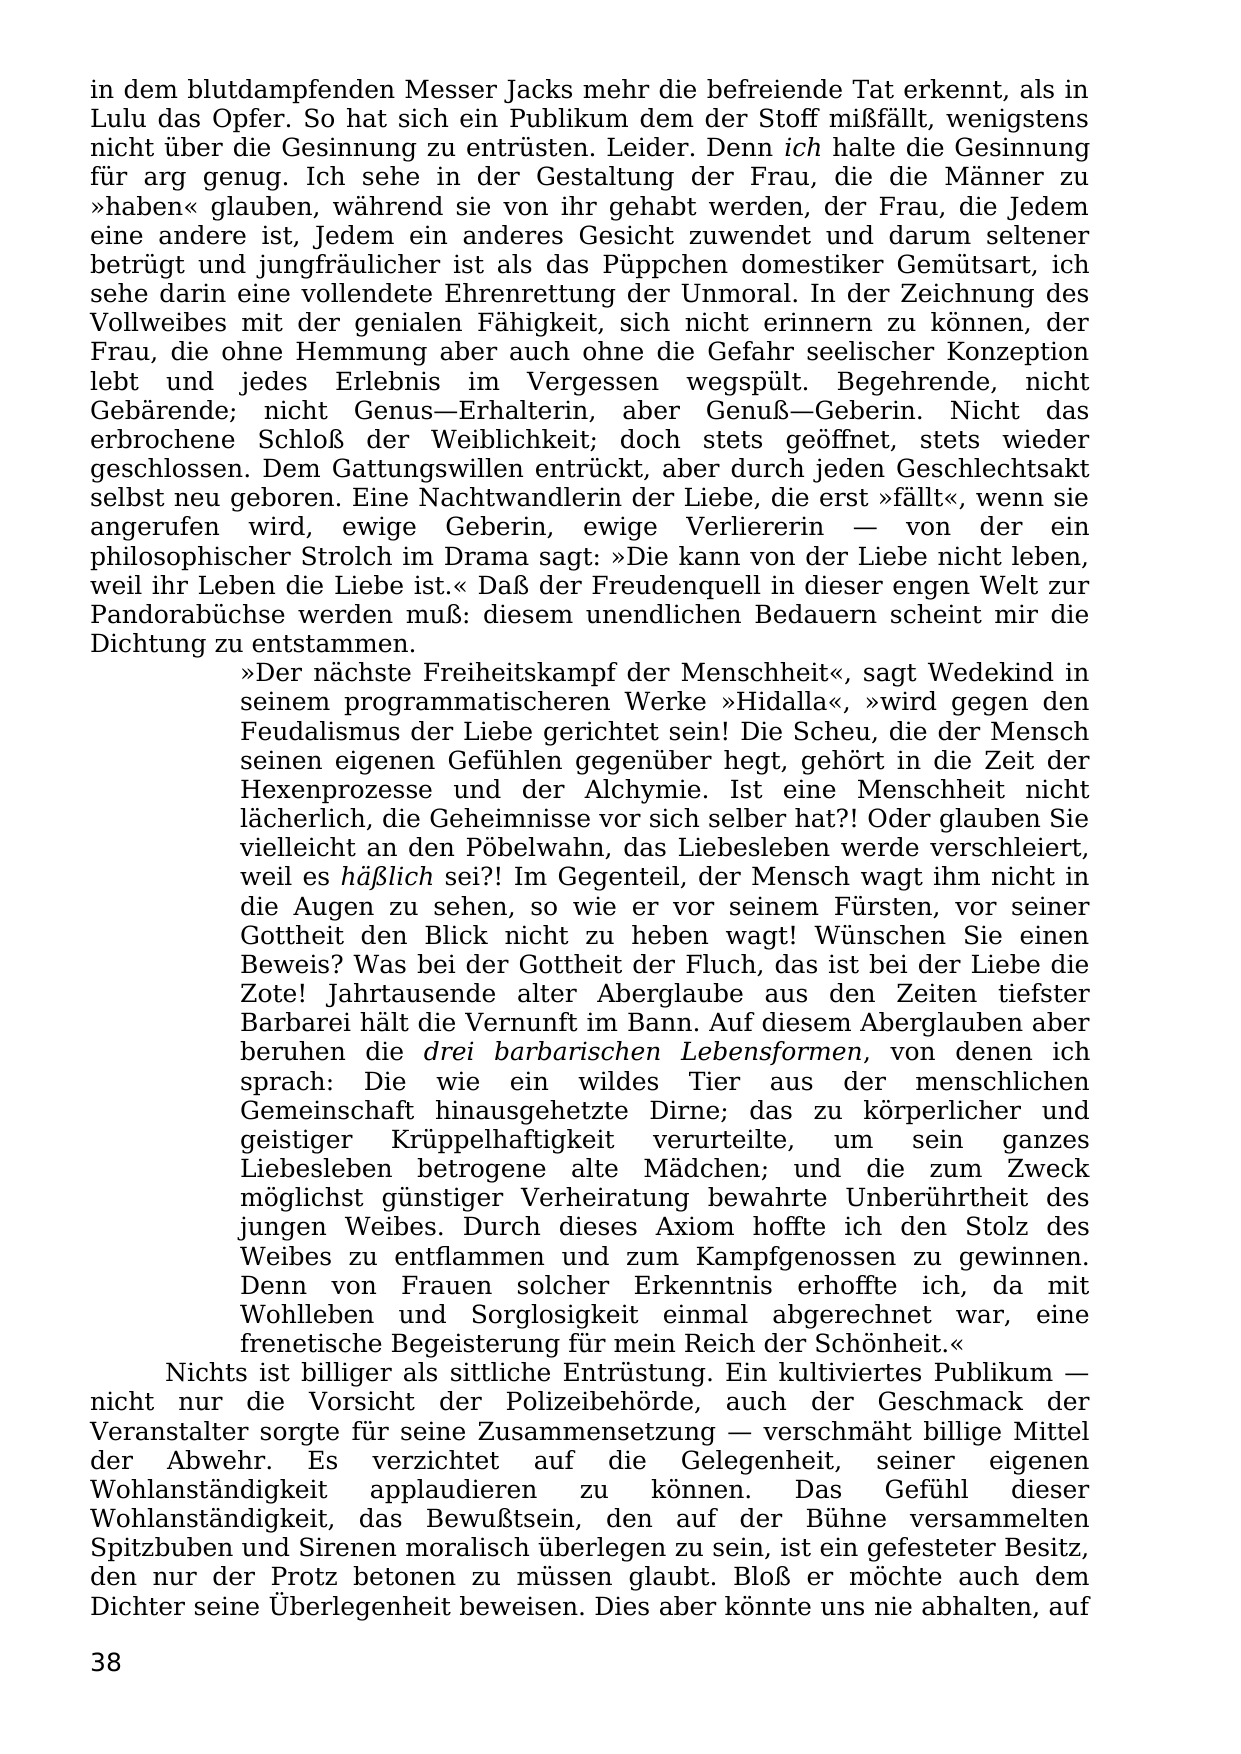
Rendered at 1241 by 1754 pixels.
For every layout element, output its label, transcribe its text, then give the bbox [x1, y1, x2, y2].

text »Der nächste Freiheitskampf der Menschheit«, sagt Wedekind in seinem programmatischeren Werke »Hidalla«, »wird gegen den Feudalismus der Liebe gerichtet sein! Die Scheu, die der Mensch seinen eigenen Gefühlen gegenüber hegt, gehört in die Zeit der Hexenprozesse und der Alchymie. Ist eine Menschheit nicht lächerlich, die Geheimnisse vor sich selber hat?! Oder glauben Sie vielleicht an den Pöbelwahn, das Liebesleben werde verschleiert, weil es häßlich sei?! Im Gegenteil, der Mensch wagt ihm nicht in die Augen zu sehen, so wie er vor seinem Fürsten, vor seiner Gottheit den Blick nicht zu heben wagt! Wünschen Sie einen Beweis? Was bei der Gottheit der Fluch, das ist bei der Liebe die Zote! Jahrtausende alter Aberglaube aus den Zeiten tiefster Barbarei hält die Vernunft im Bann. Auf diesem Aberglauben aber beruhen die drei barbarischen Lebensformen, von denen ich sprach: Die wie ein wildes Tier aus der menschlichen Gemeinschaft hinausgehetzte Dirne; das zu körperlicher und geistiger Krüppelhaftigkeit verurteilte, um sein ganzes Liebesleben betrogene alte Mädchen; und die zum Zweck möglichst günstiger Verheiratung bewahrte Unberührtheit des jungen Weibes. Durch dieses Axiom hoffte ich den Stolz des Weibes zu entflammen und zum Kampfgenossen zu gewinnen. Denn von Frauen solcher Erkenntnis erhoffte ich, da mit Wohlleben und Sorglosigkeit einmal abgerechnet war, eine frenetische Begeisterung für mein Reich der Schönheit.« [240, 658, 1091, 1358]
text Nichts ist billiger als sittliche Entrüstung. Ein kultiviertes Publikum — nicht nur die Vorsicht der Polizeibehörde, auch der Geschmack der Veranstalter sorgte für seine Zusammensetzung — verschmäht billige Mittel der Abwehr. Es verzichtet auf die Gelegenheit, seiner eigenen Wohlanständigkeit applaudieren zu können. Das Gefühl dieser Wohlanständigkeit, das Bewußtsein, den auf der Bühne versammelten Spitzbuben und Sirenen moralisch überlegen zu sein, ist ein gefesteter Besitz, den nur der Protz betonen zu müssen glaubt. Bloß er möchte auch dem Dichter seine Überlegenheit beweisen. Dies aber könnte uns nie abhalten, auf [90, 1358, 1091, 1621]
text in dem blutdampfenden Messer Jacks mehr die befreiende Tat erkennt, als in Lulu das Opfer. So hat sich ein Publikum dem der Stoff mißfällt, wenigstens nicht über die Gesinnung zu entrüsten. Leider. Denn ich halte die Gesinnung für arg genug. Ich sehe in der Gestaltung der Frau, die die Männer zu »haben« glauben, während sie von ihr gehabt werden, der Frau, die Jedem eine andere ist, Jedem ein anderes Gesicht zuwendet und darum seltener betrügt und jungfräulicher ist als das Püppchen domestiker Gemütsart, ich sehe darin eine vollendete Ehrenrettung der Unmoral. In der Zeichnung des Vollweibes mit der genialen Fähigkeit, sich nicht erinnern zu können, der Frau, die ohne Hemmung aber auch ohne die Gefahr seelischer Konzeption lebt und jedes Erlebnis im Vergessen wegspült. Begehrende, nicht Gebärende; nicht Genus—Erhalterin, aber Genuß—Geberin. Nicht das erbrochene Schloß der Weiblichkeit; doch stets geöffnet, stets wieder geschlossen. Dem Gattungswillen entrückt, aber durch jeden Geschlechtsakt selbst neu geboren. Eine Nachtwandlerin der Liebe, die erst »fällt«, wenn sie angerufen wird, ewige Geberin, ewige Verliererin — von der ein philosophischer Strolch im Drama sagt: »Die kann von der Liebe nicht leben, weil ihr Leben die Liebe ist.« Daß der Freudenquell in dieser engen Welt zur Pandorabüchse werden muß: diesem unendlichen Bedauern scheint mir die Dichtung zu entstammen. [90, 75, 1091, 658]
